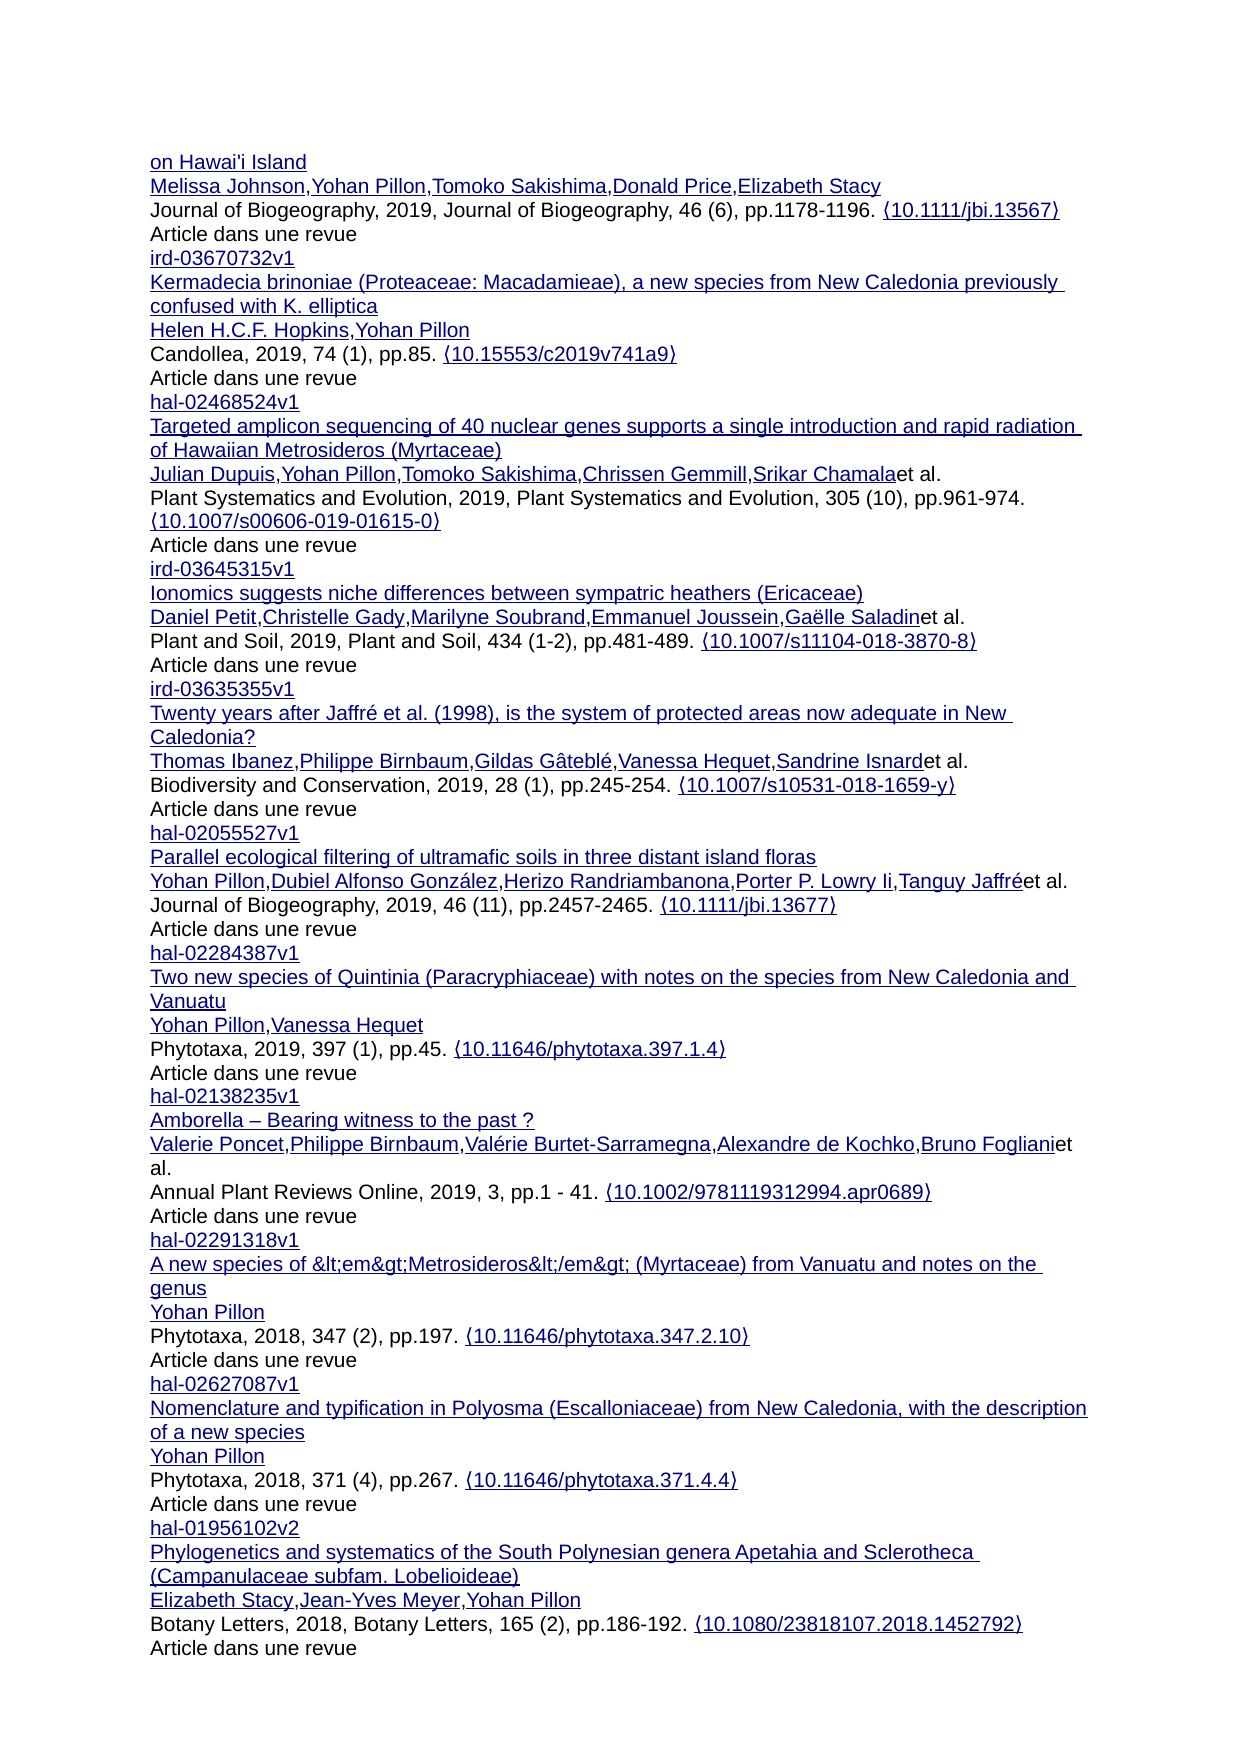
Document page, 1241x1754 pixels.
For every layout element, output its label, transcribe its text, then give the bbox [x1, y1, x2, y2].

table_cell Ionomics suggests niche differences between sympatric heathers (Ericaceae) Daniel Petit,Christelle Gady,Marilyne Soubrand,Emmanuel Joussein,Gaëlle Saladinet al. Plant and Soil, 2019, Plant and Soil, 434 (1-2), pp.481-489. ⟨10.1007/s11104-018-3870-8⟩ Article dans une revue ird-03635355v1 [150, 581, 1090, 701]
table_cell Targeted amplicon sequencing of 40 nuclear genes supports a single introduction and rapid radiation of Hawaiian Metrosideros (Myrtaceae) Julian Dupuis,Yohan Pillon,Tomoko Sakishima,Chrissen Gemmill,Srikar Chamalaet al. Plant Systematics and Evolution, 2019, Plant Systematics and Evolution, 305 (10), pp.961-974. ⟨10.1007/s00606-019-01615-0⟩ Article dans une revue ird-03645315v1 [150, 414, 1090, 581]
table_cell Kermadecia brinoniae (Proteaceae: Macadamieae), a new species from New Caledonia previously confused with K. elliptica Helen H.C.F. Hopkins,Yohan Pillon Candollea, 2019, 74 (1), pp.85. ⟨10.15553/c2019v741a9⟩ Article dans une revue hal-02468524v1 [150, 270, 1090, 413]
table_cell Amborella – Bearing witness to the past ? Valerie Poncet,Philippe Birnbaum,Valérie Burtet-Sarramegna,Alexandre de Kochko,Bruno Foglianiet al. Annual Plant Reviews Online, 2019, 3, pp.1 - 41. ⟨10.1002/9781119312994.apr0689⟩ Article dans une revue hal-02291318v1 [150, 1108, 1090, 1252]
table_cell Nomenclature and typification in Polyosma (Escalloniaceae) from New Caledonia, with the description of a new species Yohan Pillon Phytotaxa, 2018, 371 (4), pp.267. ⟨10.11646/phytotaxa.371.4.4⟩ Article dans une revue hal-01956102v2 [150, 1396, 1090, 1539]
table_cell Twenty years after Jaffré et al. (1998), is the system of protected areas now adequate in New Caledonia? Thomas Ibanez,Philippe Birnbaum,Gildas Gâteblé,Vanessa Hequet,Sandrine Isnardet al. Biodiversity and Conservation, 2019, 28 (1), pp.245-254. ⟨10.1007/s10531-018-1659-y⟩ Article dans une revue hal-02055527v1 [150, 701, 1090, 845]
table_cell Phylogenetics and systematics of the South Polynesian genera Apetahia and Sclerotheca (Campanulaceae subfam. Lobelioideae) Elizabeth Stacy,Jean-Yves Meyer,Yohan Pillon Botany Letters, 2018, Botany Letters, 165 (2), pp.186-192. ⟨10.1080/23818107.2018.1452792⟩ Article dans une revue [150, 1540, 1090, 1659]
table_cell A new species of &lt;em&gt;Metrosideros&lt;/em&gt; (Myrtaceae) from Vanuatu and notes on the genus Yohan Pillon Phytotaxa, 2018, 347 (2), pp.197. ⟨10.11646/phytotaxa.347.2.10⟩ Article dans une revue hal-02627087v1 [150, 1252, 1090, 1396]
table_cell Two new species of Quintinia (Paracryphiaceae) with notes on the species from New Caledonia and Vanuatu Yohan Pillon,Vanessa Hequet Phytotaxa, 2019, 397 (1), pp.45. ⟨10.11646/phytotaxa.397.1.4⟩ Article dans une revue hal-02138235v1 [150, 965, 1090, 1108]
table_cell Parallel ecological filtering of ultramafic soils in three distant island floras Yohan Pillon,Dubiel Alfonso González,Herizo Randriambanona,Porter P. Lowry Ii,Tanguy Jaffréet al. Journal of Biogeography, 2019, 46 (11), pp.2457-2465. ⟨10.1111/jbi.13677⟩ Article dans une revue hal-02284387v1 [150, 845, 1090, 964]
table_cell on Hawai'i Island Melissa Johnson,Yohan Pillon,Tomoko Sakishima,Donald Price,Elizabeth Stacy Journal of Biogeography, 2019, Journal of Biogeography, 46 (6), pp.1178-1196. ⟨10.1111/jbi.13567⟩ Article dans une revue ird-03670732v1 [150, 150, 1090, 270]
